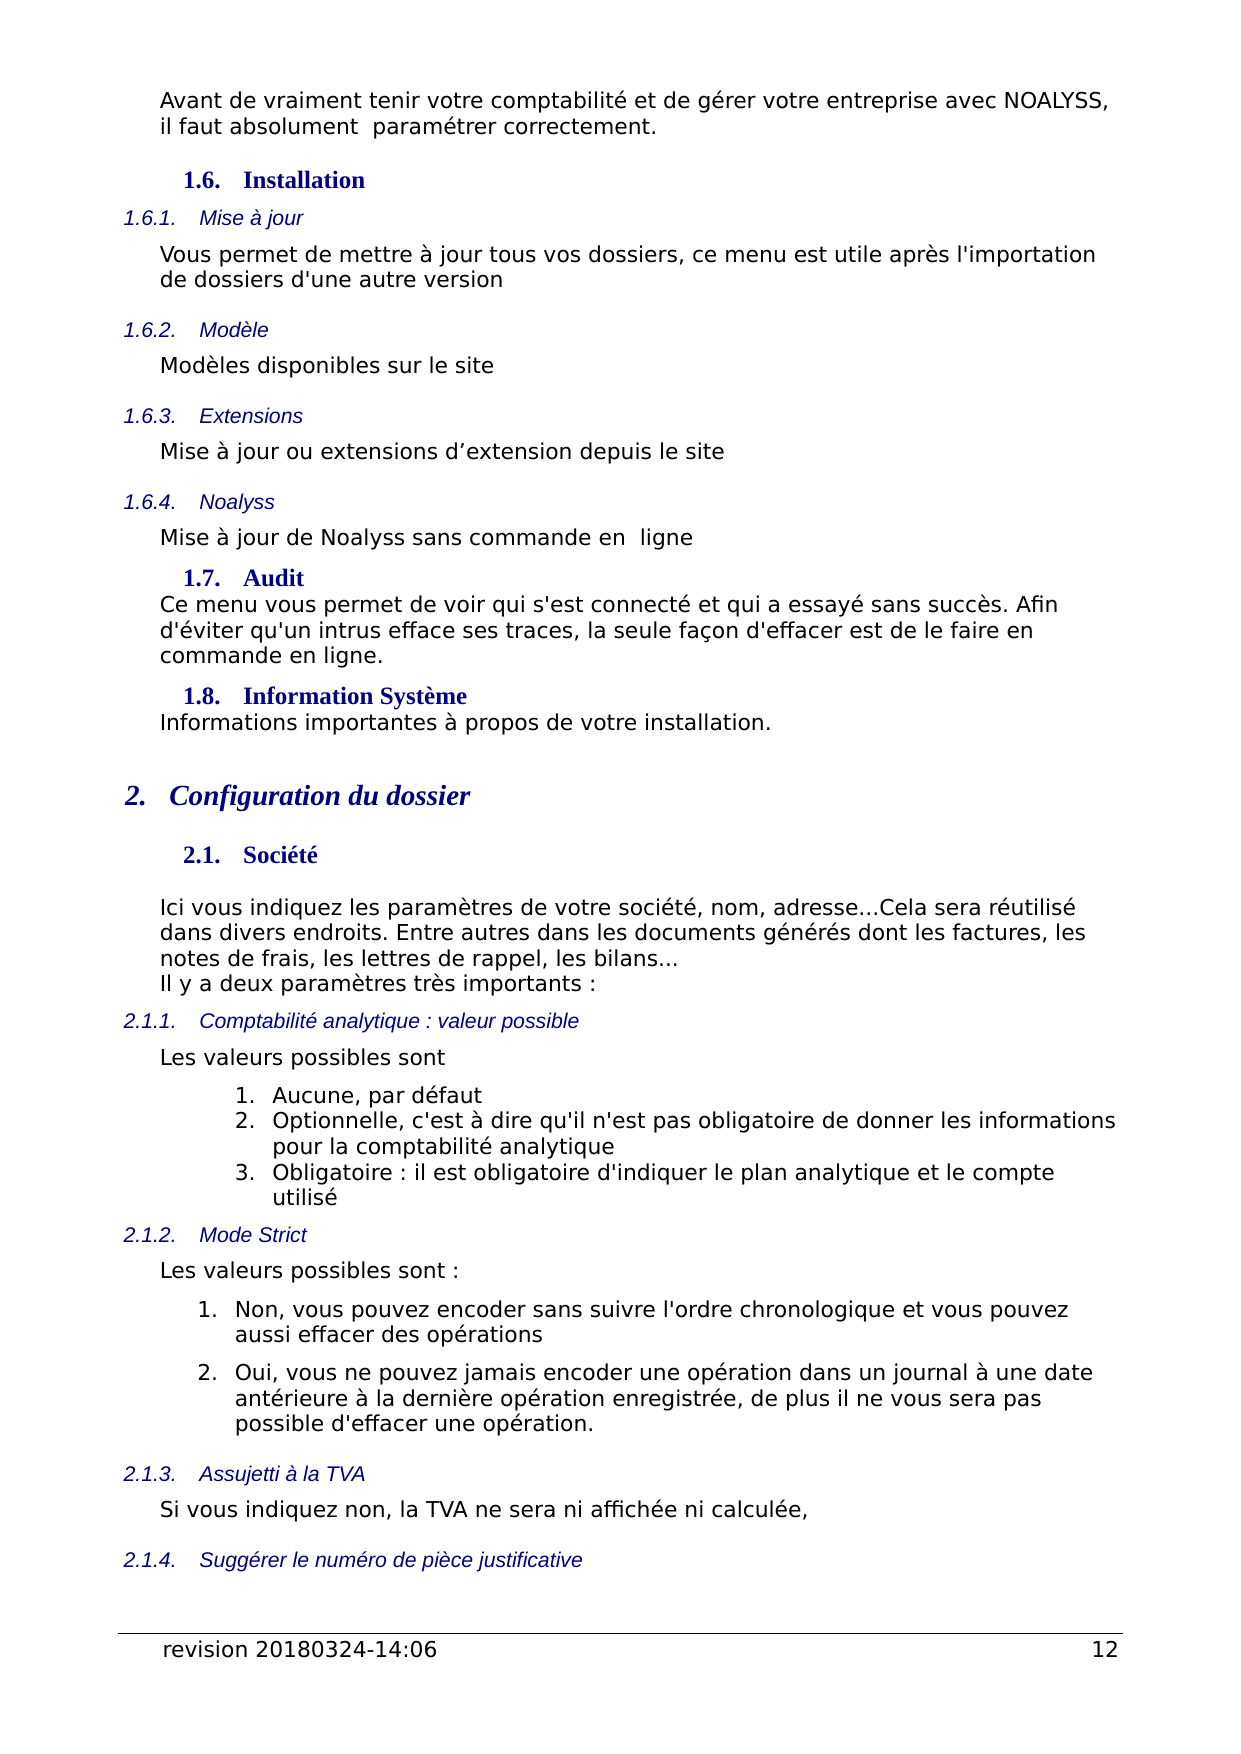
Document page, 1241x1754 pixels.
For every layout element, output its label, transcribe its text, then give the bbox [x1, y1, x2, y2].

subtitle Audit [177, 563, 1123, 592]
text Informations importantes à propos de votre installation. [159, 710, 1123, 736]
list Aucune, par défaut [234, 1083, 1123, 1108]
subtitle Noalyss [117, 489, 1123, 514]
list Oui, vous ne pouvez jamais encoder une opération dans un journal à une date antérieure à la dernière opération enregistrée, de plus il ne vous sera pas possible d'effacer une opération. [197, 1360, 1123, 1437]
subtitle Mode Strict [117, 1222, 1123, 1247]
text Si vous indiquez non, la TVA ne sera ni affichée ni calculée, [159, 1497, 1123, 1523]
subtitle Société [177, 841, 1123, 869]
subtitle Comptabilité analytique : valeur possible [117, 1009, 1123, 1033]
subtitle Configuration du dossier [117, 778, 1123, 811]
list Optionnelle, c'est à dire qu'il n'est pas obligatoire de donner les informations pour la comptabilité analytique [234, 1108, 1123, 1159]
text Mise à jour ou extensions d’extension depuis le site [159, 439, 1123, 465]
text Ici vous indiquez les paramètres de votre société, nom, adresse...Cela sera réutilisé dans divers endroits. Entre autres dans les documents générés dont les factures, les notes de frais, les lettres de rappel, les bilans... [159, 895, 1123, 971]
text Avant de vraiment tenir votre comptabilité et de gérer votre entreprise avec NOALYSS, il faut absolument paramétrer correctement. [159, 88, 1123, 139]
subtitle Suggérer le numéro de pièce justificative [117, 1547, 1123, 1572]
text Il y a deux paramètres très importants : [159, 971, 1123, 997]
subtitle Installation [177, 165, 1123, 194]
list Non, vous pouvez encoder sans suivre l'ordre chronologique et vous pouvez aussi effacer des opérations [197, 1297, 1123, 1348]
subtitle Extensions [117, 403, 1123, 428]
subtitle Mise à jour [117, 206, 1123, 230]
subtitle Assujetti à la TVA [117, 1461, 1123, 1486]
text Mise à jour de Noalyss sans commande en ligne [159, 526, 1123, 551]
subtitle Information Système [177, 681, 1123, 710]
list Obligatoire : il est obligatoire d'indiquer le plan analytique et le compte utilisé [234, 1159, 1123, 1211]
subtitle Modèle [117, 317, 1123, 342]
text Les valeurs possibles sont : [159, 1259, 1123, 1284]
text Ce menu vous permet de voir qui s'est connecté et qui a essayé sans succès. Afin d'éviter qu'un intrus efface ses traces, la seule façon d'effacer est de le faire en commande en ligne. [159, 592, 1123, 669]
text Modèles disponibles sur le site [159, 353, 1123, 379]
text Vous permet de mettre à jour tous vos dossiers, ce menu est utile après l'importation de dossiers d'une autre version [159, 242, 1123, 293]
text Les valeurs possibles sont [159, 1045, 1123, 1071]
